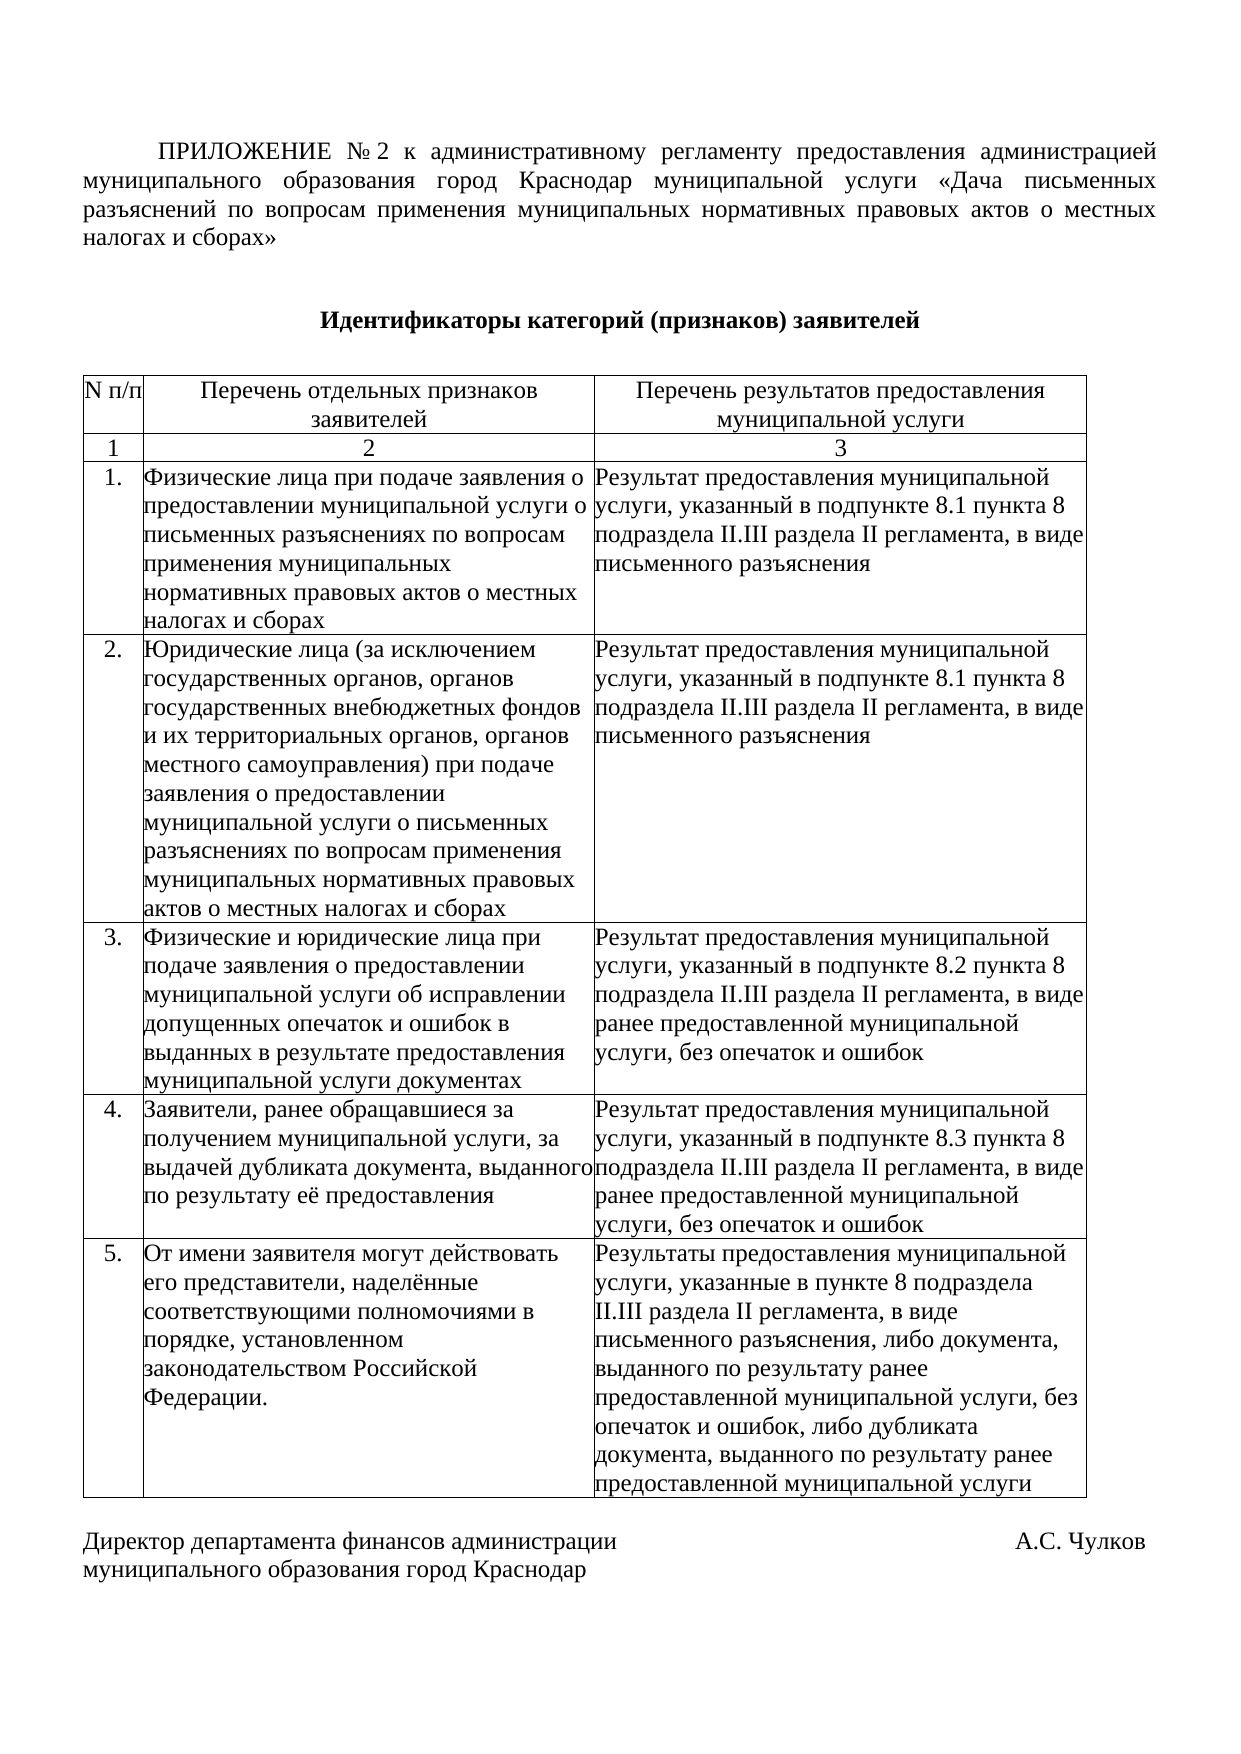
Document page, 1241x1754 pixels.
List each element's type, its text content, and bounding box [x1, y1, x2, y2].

table_cell Физические и юридические лица при подаче заявления о предоставлении муниципальной услуги об исправлении допущенных опечаток и ошибок в выданных в результате предоставления муниципальной услуги документах [144, 923, 594, 1094]
table_header Директор департамента финансов администрации муниципального образования город Краснодар [83, 1526, 791, 1583]
table_header А.С. Чулков [791, 1526, 1146, 1583]
table_cell 4. [84, 1095, 143, 1238]
table_cell Результаты предоставления муниципальной услуги, указанные в пункте 8 подраздела II.III раздела II регламента, в виде письменного разъяснения, либо документа, выданного по результату ранее предоставленной муниципальной услуги, без опечаток и ошибок, либо дубликата документа, выданного по результату ранее предоставленной муниципальной услуги [595, 1239, 1086, 1497]
table_cell 1 [84, 434, 143, 461]
subtitle Идентификаторы категорий (признаков) заявителей [83, 305, 1157, 334]
table_cell 5. [84, 1239, 143, 1497]
table_cell 3 [595, 434, 1086, 461]
table_cell Юридические лица (за исключением государственных органов, органов государственных внебюджетных фондов и их территориальных органов, органов местного самоуправления) при подаче заявления о предоставлении муниципальной услуги о письменных разъяснениях по вопросам применения муниципальных нормативных правовых актов о местных налогах и сборах [144, 635, 594, 922]
table_header N п/п [84, 376, 143, 433]
table_cell Результат предоставления муниципальной услуги, указанный в подпункте 8.1 пункта 8 подраздела II.III раздела II регламента, в виде письменного разъяснения [595, 635, 1086, 922]
table_cell Результат предоставления муниципальной услуги, указанный в подпункте 8.1 пункта 8 подраздела II.III раздела II регламента, в виде письменного разъяснения [595, 462, 1086, 634]
table_cell Результат предоставления муниципальной услуги, указанный в подпункте 8.3 пункта 8 подраздела II.III раздела II регламента, в виде ранее предоставленной муниципальной услуги, без опечаток и ошибок [595, 1095, 1086, 1238]
table_cell 2 [144, 434, 594, 461]
text ПРИЛОЖЕНИЕ № 2 к административному регламенту предоставления администрацией муниципального образования город Краснодар муниципальной услуги «Дача письменных разъяснений по вопросам применения муниципальных нормативных правовых актов о местных налогах и сборах» [83, 136, 1157, 251]
table_cell Заявители, ранее обращавшиеся за получением муниципальной услуги, за выдачей дубликата документа, выданного по результату её предоставления [144, 1095, 594, 1238]
table_header Перечень отдельных признаков заявителей [144, 376, 594, 433]
table_cell Физические лица при подаче заявления о предоставлении муниципальной услуги о письменных разъяснениях по вопросам применения муниципальных нормативных правовых актов о местных налогах и сборах [144, 462, 594, 634]
table_cell 2. [84, 635, 143, 922]
table_cell Результат предоставления муниципальной услуги, указанный в подпункте 8.2 пункта 8 подраздела II.III раздела II регламента, в виде ранее предоставленной муниципальной услуги, без опечаток и ошибок [595, 923, 1086, 1094]
table_cell 1. [84, 462, 143, 634]
table_header Перечень результатов предоставления муниципальной услуги [595, 376, 1086, 433]
table_cell От имени заявителя могут действовать его представители, наделённые соответствующими полномочиями в порядке, установленном законодательством Российской Федерации. [144, 1239, 594, 1497]
table_cell 3. [84, 923, 143, 1094]
